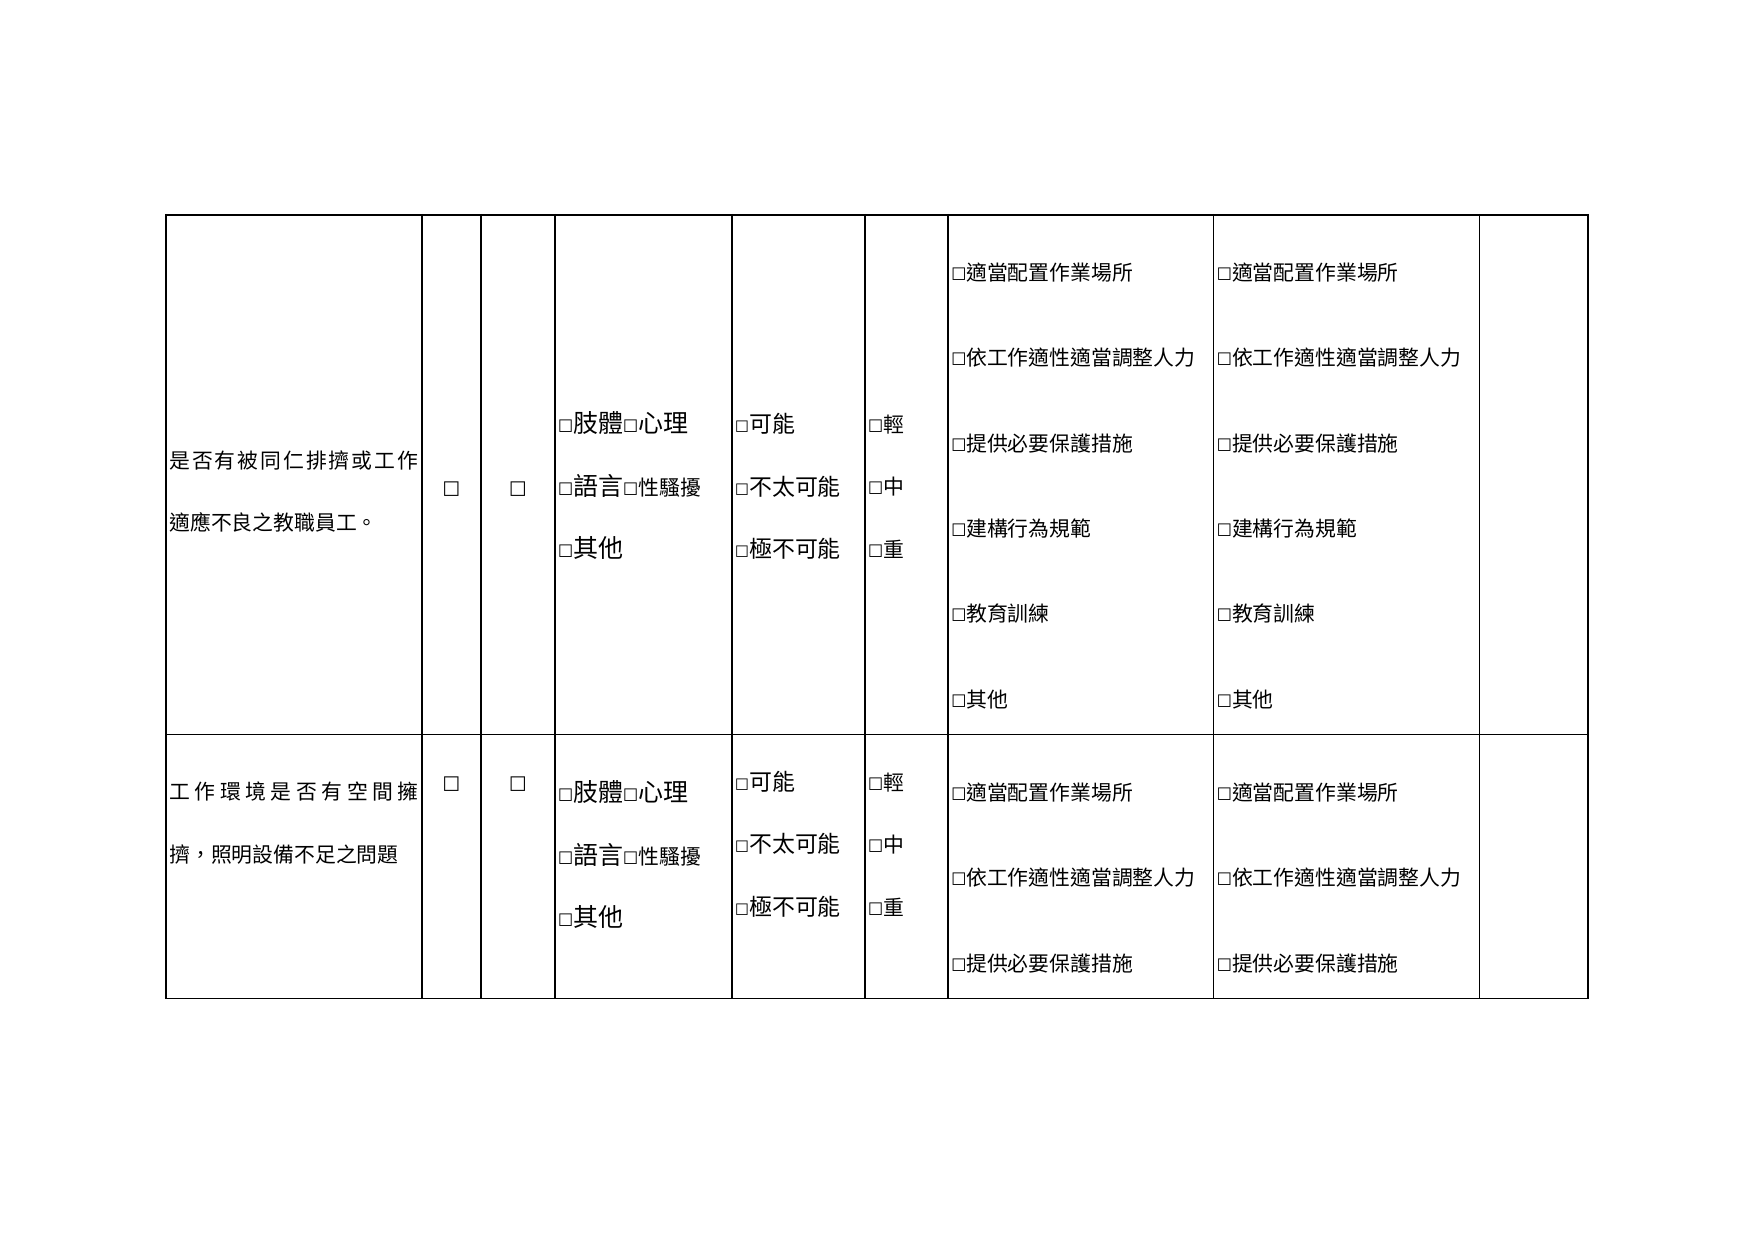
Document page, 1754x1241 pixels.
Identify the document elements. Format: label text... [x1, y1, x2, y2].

table_cell ☐ [423, 735, 480, 998]
table_cell ☐肢體☐心理 ☐語言☐性騷擾 ☐其他 [556, 216, 731, 734]
table_cell [1480, 735, 1587, 998]
table_cell 工作環境是否有空間擁擠，照明設備不足之問題 [167, 735, 421, 998]
table_cell ☐肢體☐心理 ☐語言☐性騷擾 ☐其他 [556, 735, 731, 998]
table_cell ☐適當配置作業場所 ☐依工作適性適當調整人力 ☐提供必要保護措施 ☐建構行為規範 ☐教育訓練 ☐其他 [949, 216, 1213, 734]
table_cell ☐輕 ☐中 ☐重 [866, 216, 947, 734]
table_cell ☐輕 ☐中 ☐重 [866, 735, 947, 998]
table_cell ☐適當配置作業場所 ☐依工作適性適當調整人力 ☐提供必要保護措施 [1214, 735, 1479, 998]
table_cell ☐可能 ☐不太可能 ☐極不可能 [733, 216, 864, 734]
table_cell ☐適當配置作業場所 ☐依工作適性適當調整人力 ☐提供必要保護措施 [949, 735, 1213, 998]
table_cell ☐適當配置作業場所 ☐依工作適性適當調整人力 ☐提供必要保護措施 ☐建構行為規範 ☐教育訓練 ☐其他 [1214, 216, 1479, 734]
table_cell 是否有被同仁排擠或工作適應不良之教職員工。 [167, 216, 421, 734]
table_cell ☐ [482, 735, 554, 998]
table_cell ☐ [482, 216, 554, 734]
table_cell ☐ [423, 216, 480, 734]
table_cell [1480, 216, 1587, 734]
table_cell ☐可能 ☐不太可能 ☐極不可能 [733, 735, 864, 998]
